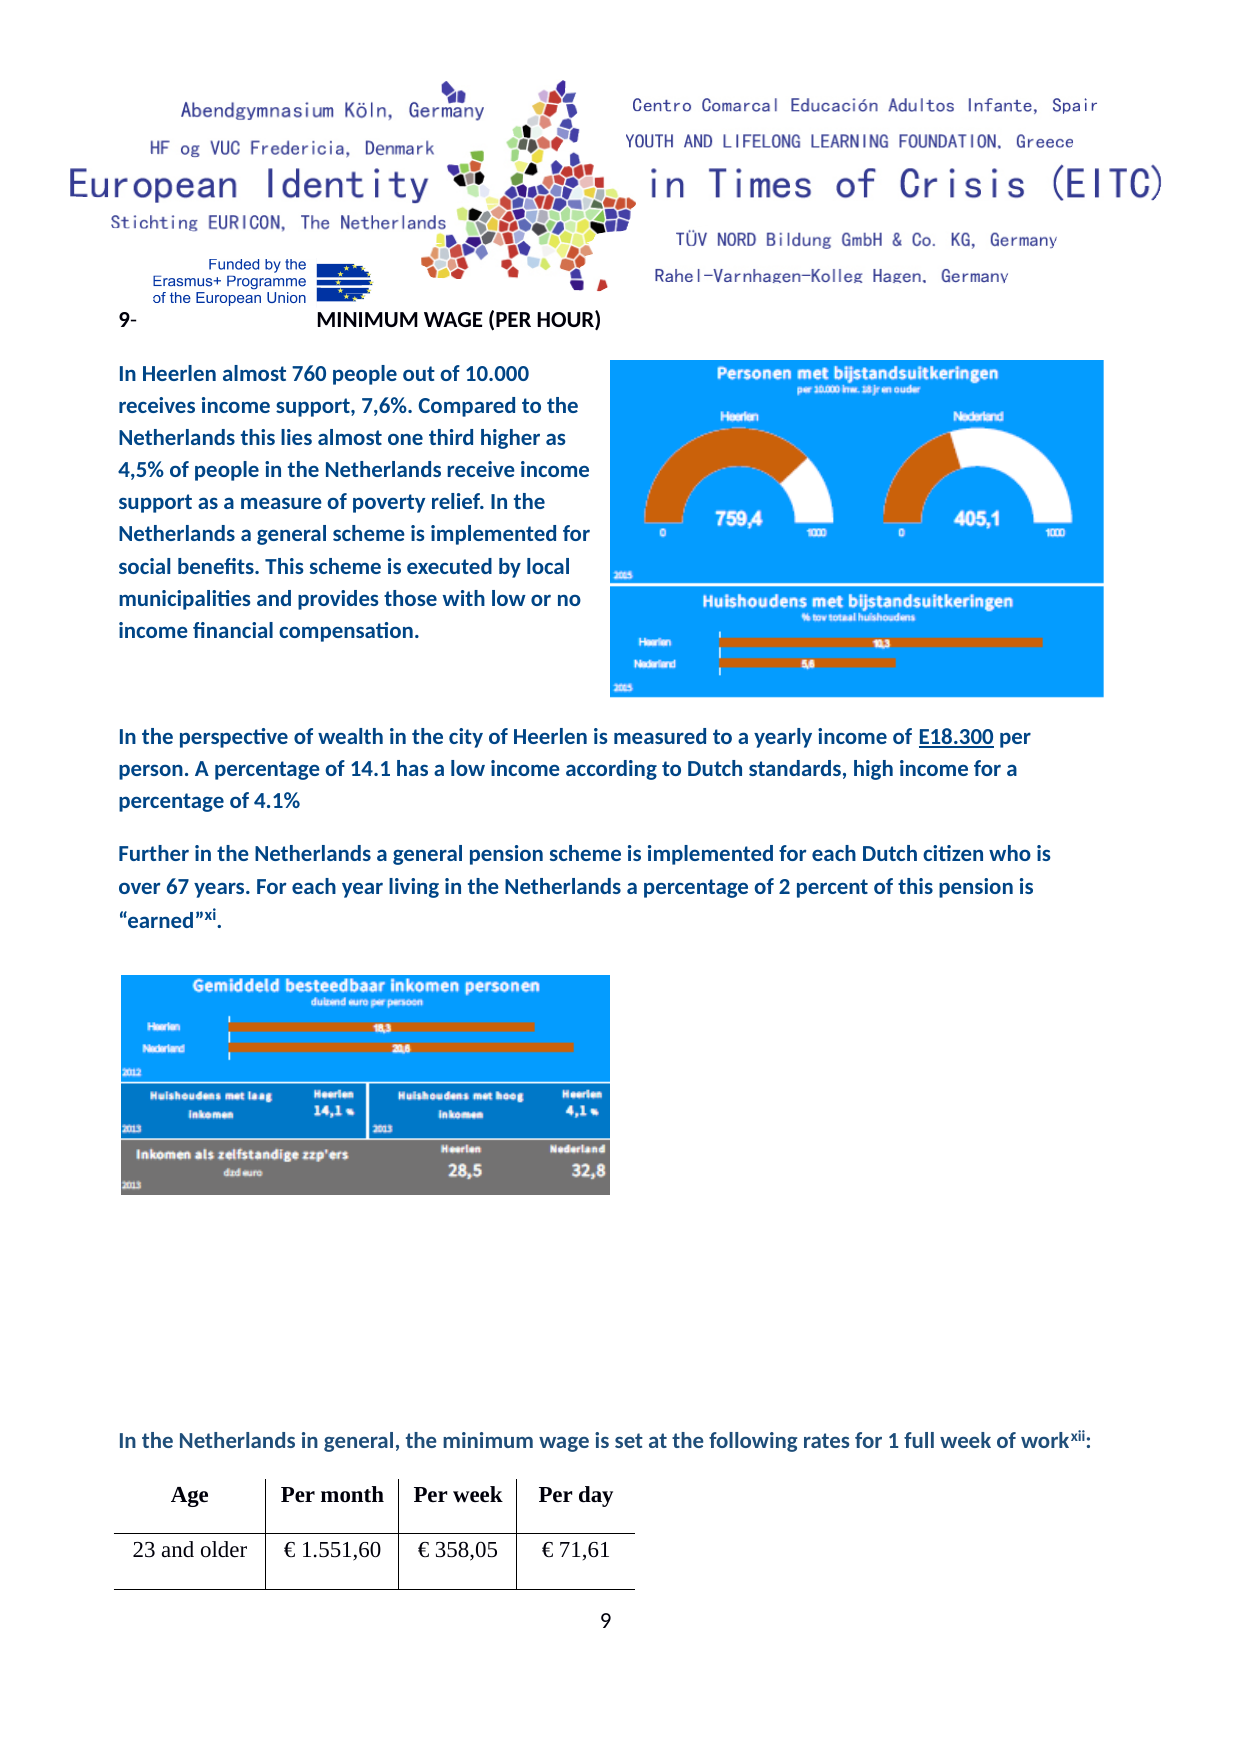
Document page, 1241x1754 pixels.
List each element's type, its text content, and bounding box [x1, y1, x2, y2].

table_cell € 1.551,60 [266, 1534, 398, 1588]
text Further in the Netherlands a general pension scheme is implemented for each Dutch citizen who is over 67 years. For each year living in the Netherlands a percentage of 2 percent of this pension is “earned”. [118, 839, 1092, 934]
text In the Netherlands in general, the minimum wage is set at the following rates for 1 full week of work: [118, 1426, 1092, 1454]
table_header Per week [399, 1479, 516, 1533]
table_cell 23 and older [114, 1534, 265, 1588]
table_header Per day [517, 1479, 635, 1533]
table_cell € 71,61 [517, 1534, 635, 1588]
text In Heerlen almost 760 people out of 10.000 receives income support, 7,6%. Compared to the Netherlands this lies almost one third higher as 4,5% of people in the Netherlands receive income support as a measure of poverty relief. In the Netherlands a general scheme is implemented for social benefits. This scheme is executed by local municipalities and provides those with low or no income financial compensation. [118, 359, 1092, 644]
table_header Per month [266, 1479, 398, 1533]
text 9- MINIMUM WAGE (PER HOUR) [118, 306, 1092, 334]
text In the perspective of wealth in the city of Heerlen is measured to a yearly income of E18.300 per person. A percentage of 14.1 has a low income according to Dutch standards, high income for a percentage of 4.1% [118, 722, 1092, 814]
table_header Age [114, 1479, 265, 1533]
table_cell € 358,05 [399, 1534, 516, 1588]
